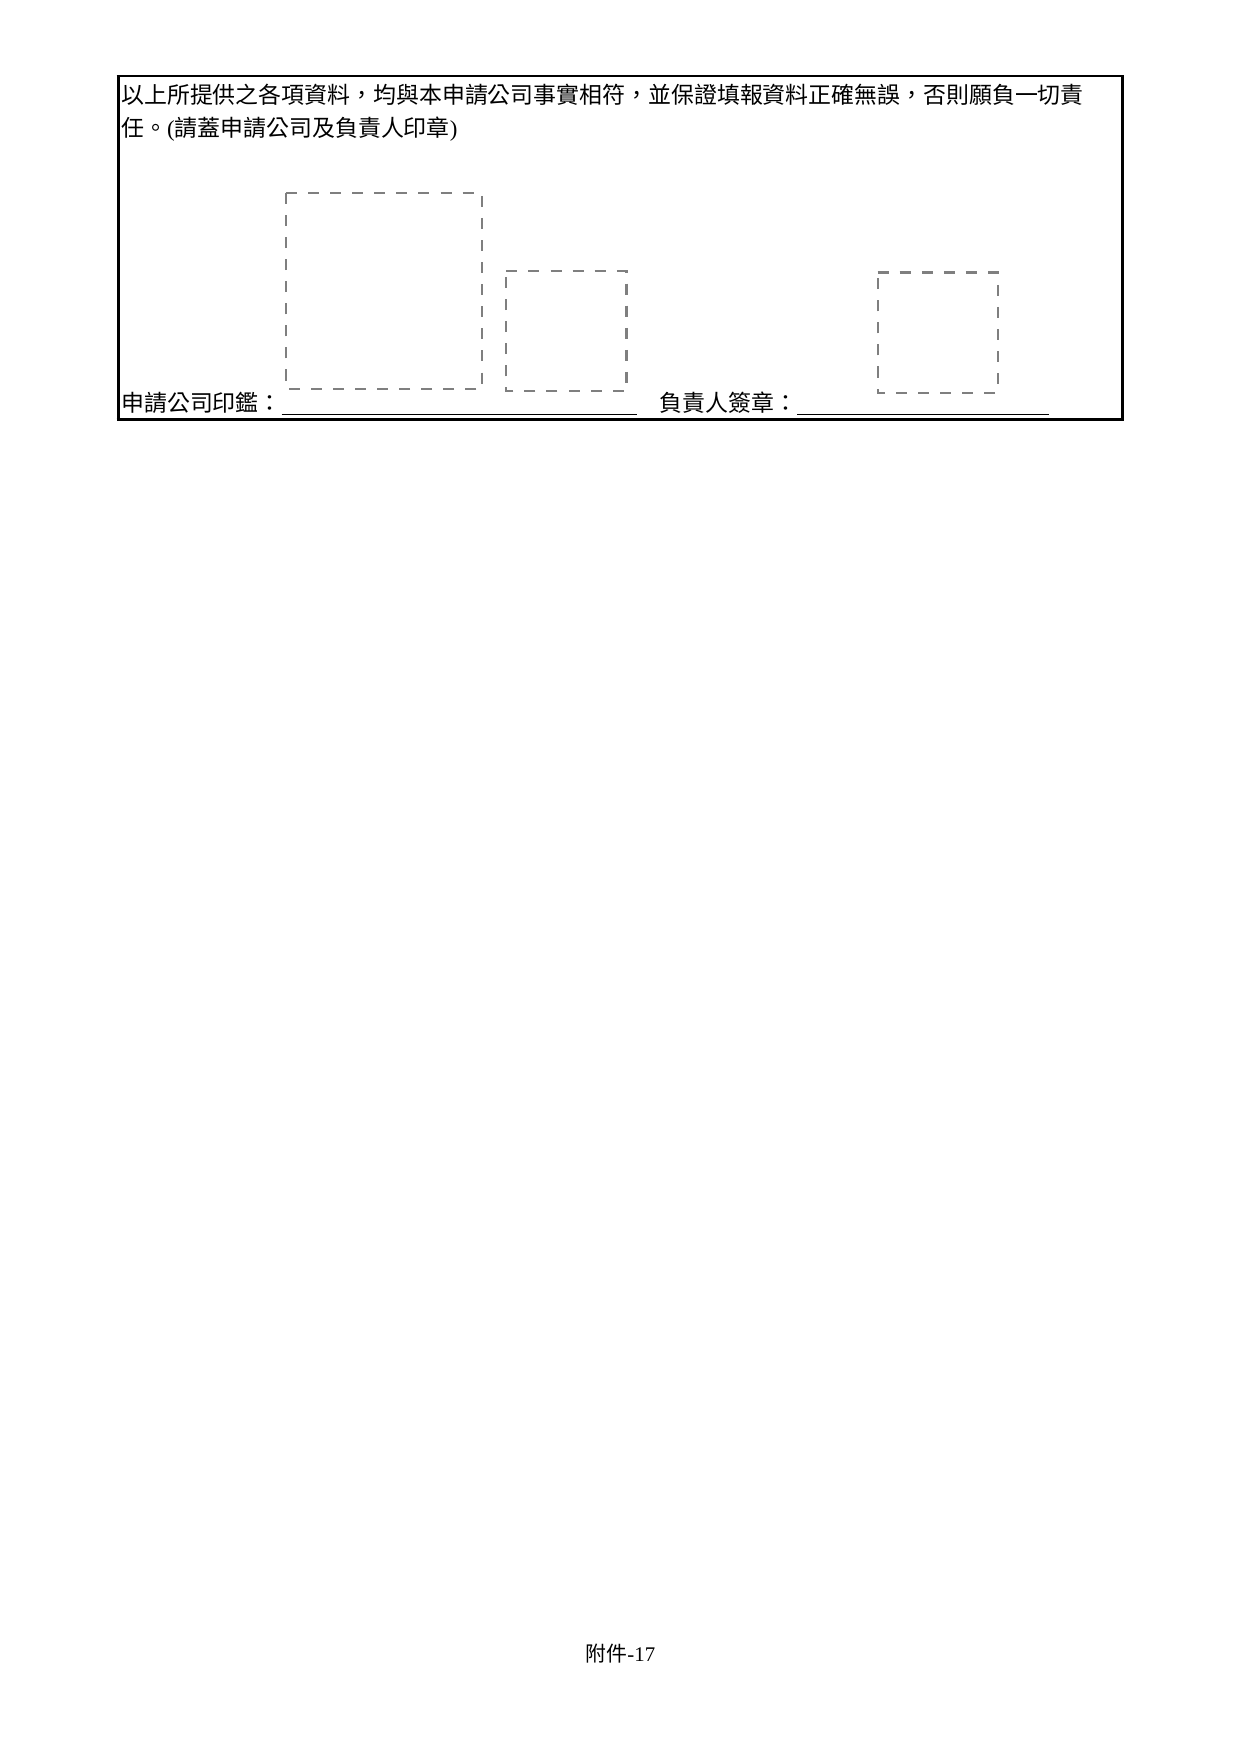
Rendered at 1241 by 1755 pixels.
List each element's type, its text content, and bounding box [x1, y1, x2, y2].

table_cell 以上所提供之各項資料，均與本申請公司事實相符，並保證填報資料正確無誤，否則願負一切責任。(請蓋申請公司及負責人印章) 申請公司印鑑： 負責人簽章： [120, 77, 1121, 418]
